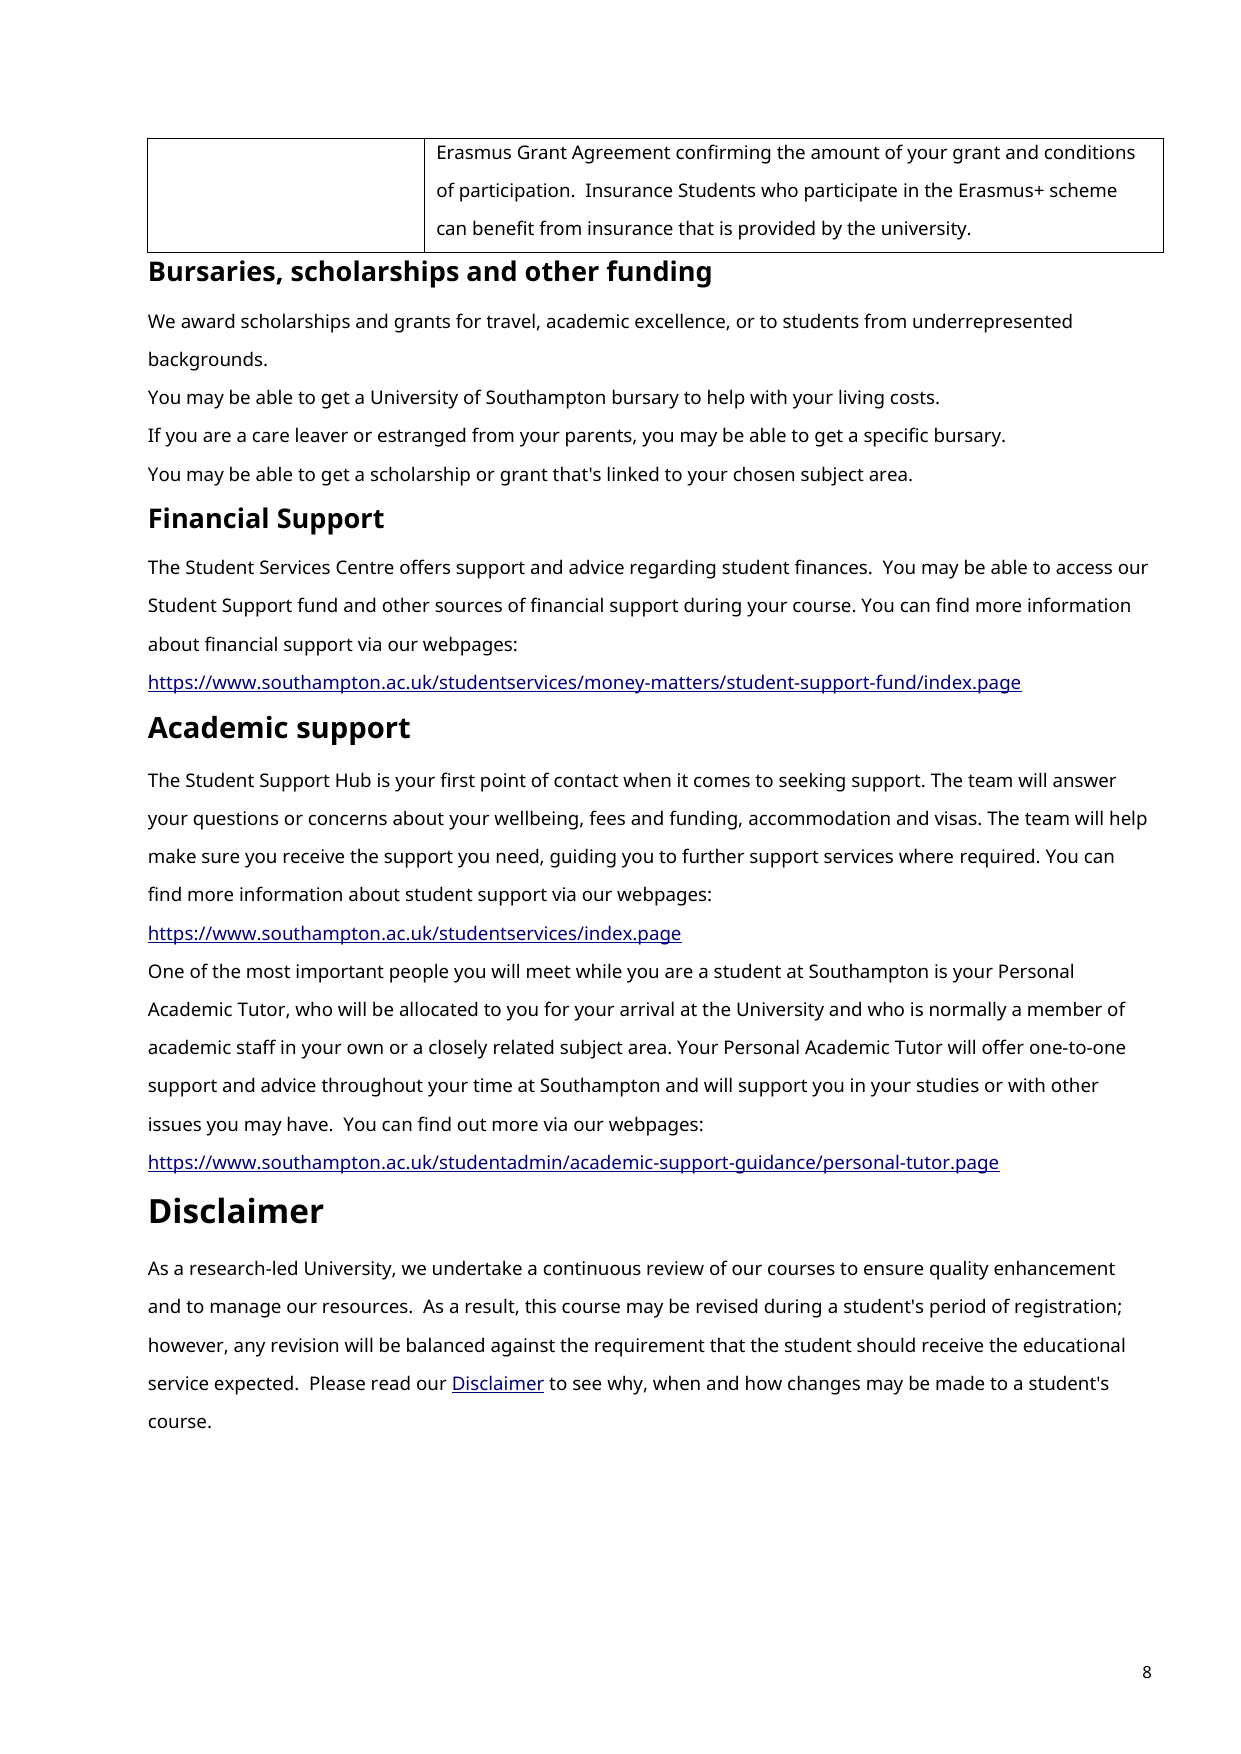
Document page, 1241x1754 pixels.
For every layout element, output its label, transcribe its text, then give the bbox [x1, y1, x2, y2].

subtitle Bursaries, scholarships and other funding [148, 253, 1152, 290]
table_cell [148, 139, 424, 252]
subtitle Academic support [148, 707, 1152, 747]
text If you are a care leaver or estranged from your parents, you may be able to get a specific bursary. [148, 423, 1152, 448]
text As a research-led University, we undertake a continuous review of our courses to ensure quality enhancement and to manage our resources. As a result, this course may be revised during a student's period of registration; however, any revision will be balanced against the requirement that the student should receive the educational service expected. Please read our Disclaimer to see why, when and how changes may be made to a student's course. [148, 1256, 1152, 1434]
text You may be able to get a University of Southampton bursary to help with your living costs. [148, 384, 1152, 410]
text One of the most important people you will meet while you are a student at Southampton is your Personal Academic Tutor, who will be allocated to you for your arrival at the University and who is normally a member of academic staff in your own or a closely related subject area. Your Personal Academic Tutor will offer one-to-one support and advice throughout your time at Southampton and will support you in your studies or with other issues you may have. You can find out more via our webpages: [148, 958, 1152, 1137]
text https://www.southampton.ac.uk/studentservices/index.page [148, 920, 1152, 945]
subtitle Disclaimer [148, 1187, 1152, 1233]
text https://www.southampton.ac.uk/studentadmin/academic-support-guidance/personal-tutor.page [148, 1149, 1152, 1175]
text You may be able to get a scholarship or grant that's linked to your chosen subject area. [148, 461, 1152, 487]
text We award scholarships and grants for travel, academic excellence, or to students from underrepresented backgrounds. [148, 308, 1152, 372]
subtitle Financial Support [148, 499, 1152, 536]
text The Student Support Hub is your first point of contact when it comes to seeking support. The team will answer your questions or concerns about your wellbeing, fees and funding, accommodation and visas. The team will help make sure you receive the support you need, guiding you to further support services where required. You can find more information about student support via our webpages: [148, 767, 1152, 907]
text The Student Services Centre offers support and advice regarding student finances. You may be able to access our Student Support fund and other sources of financial support during your course. You can find more information about financial support via our webpages: https://www.southampton.ac.uk/studentservices/money-matters/student-support-fund/index.page [148, 554, 1152, 695]
table_cell Erasmus Grant Agreement confirming the amount of your grant and conditions of participation. Insurance Students who participate in the Erasmus+ scheme can benefit from insurance that is provided by the university. [425, 139, 1163, 252]
